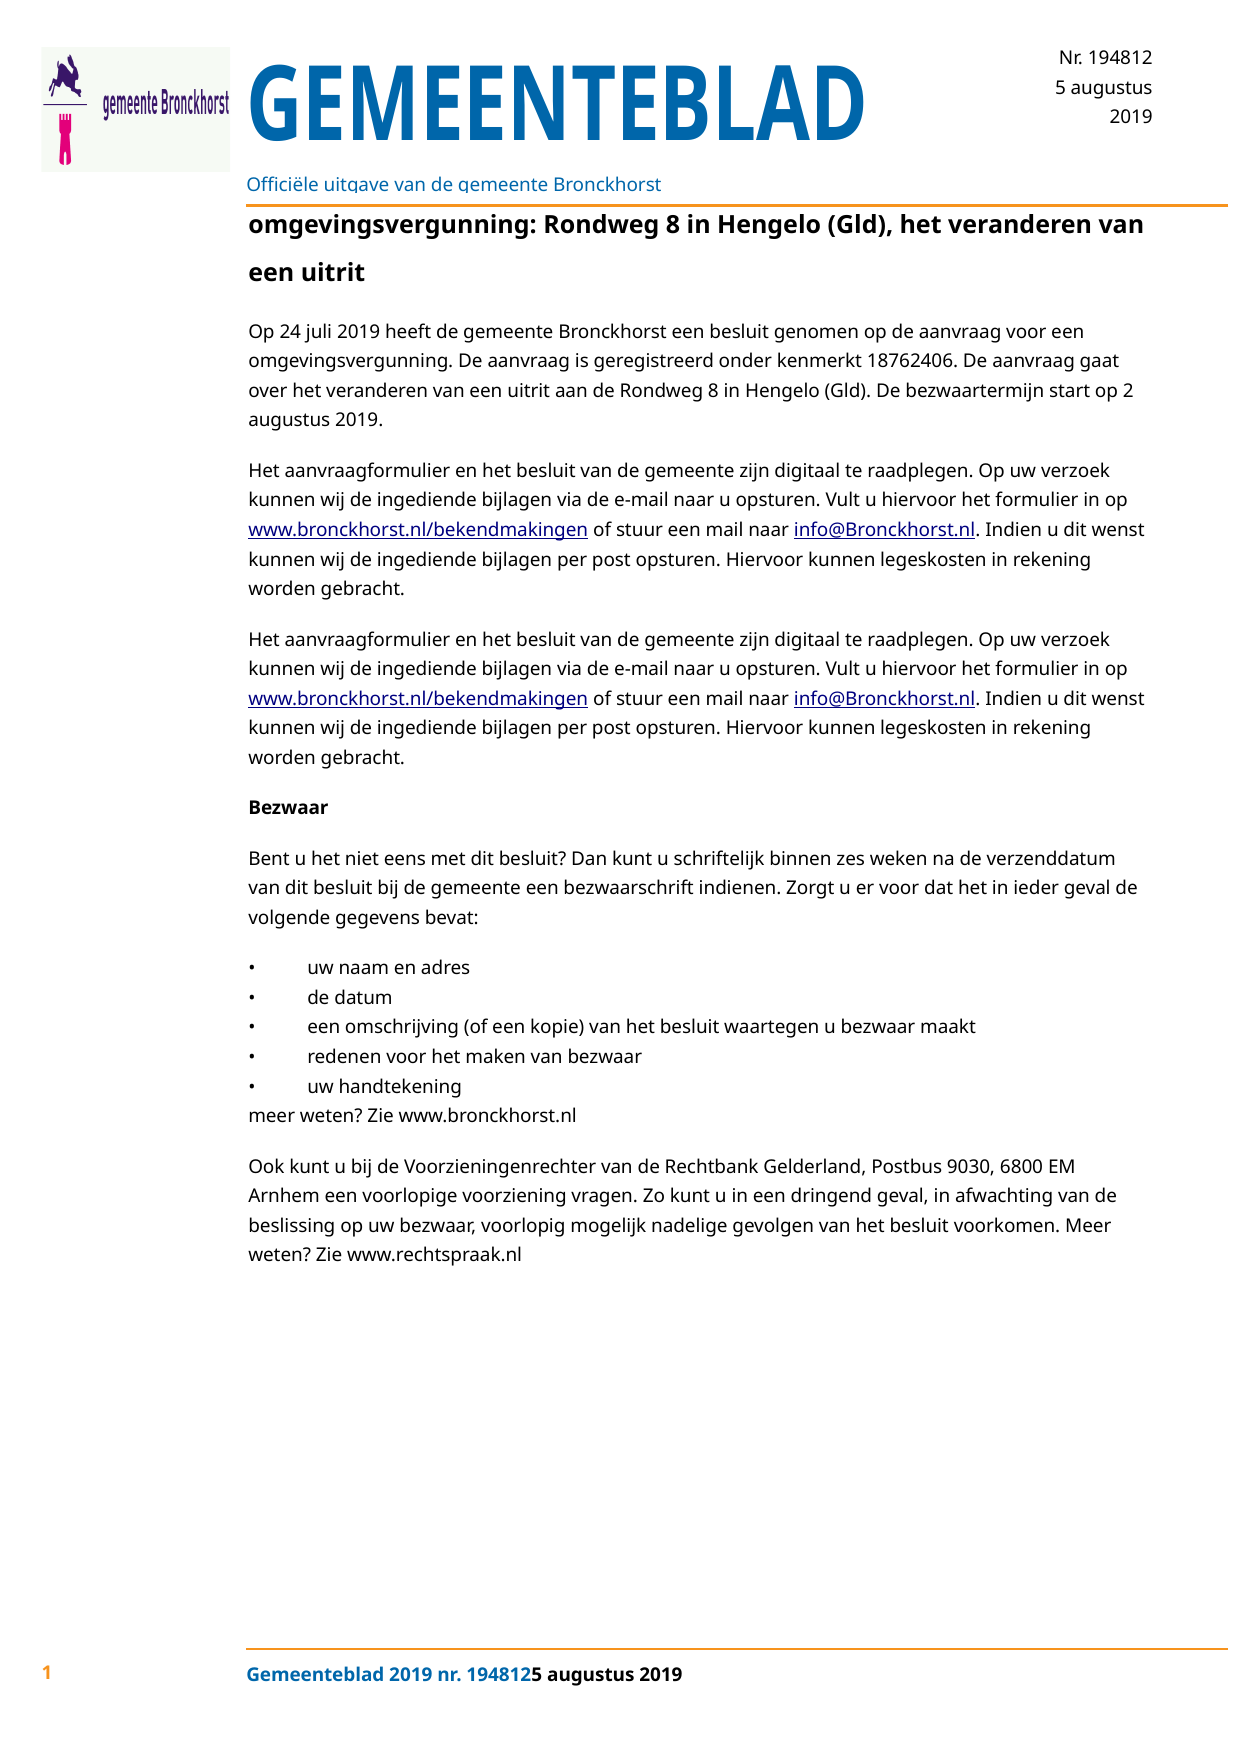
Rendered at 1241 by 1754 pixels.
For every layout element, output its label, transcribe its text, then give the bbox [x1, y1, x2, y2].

picture [41, 47, 231, 172]
list redenen voor het maken van bezwaar [248, 1043, 1152, 1069]
text omgevingsvergunning: Rondweg 8 in Hengelo (Gld), het veranderen van een uitrit [248, 207, 1152, 288]
text Bent u het niet eens met dit besluit? Dan kunt u schriftelijk binnen zes weken na de verzenddatum van dit besluit bij de gemeente een bezwaarschrift indienen. Zorgt u er voor dat het in ieder geval de volgende gegevens bevat: [248, 845, 1152, 930]
text Op 24 juli 2019 heeft de gemeente Bronckhorst een besluit genomen op de aanvraag voor een omgevingsvergunning. De aanvraag is geregistreerd onder kenmerkt 18762406. De aanvraag gaat over het veranderen van een uitrit aan de Rondweg 8 in Hengelo (Gld). De bezwaartermijn start op 2 augustus 2019. [248, 318, 1152, 432]
list uw naam en adres [248, 954, 1152, 980]
list uw handtekening [248, 1073, 1152, 1099]
text Het aanvraagformulier en het besluit van de gemeente zijn digitaal te raadplegen. Op uw verzoek kunnen wij de ingediende bijlagen via de e-mail naar u opsturen. Vult u hiervoor het formulier in op www.bronckhorst.nl/bekendmakingen of stuur een mail naar info@Bronckhorst.nl. Indien u dit wenst kunnen wij de ingediende bijlagen per post opsturen. Hiervoor kunnen legeskosten in rekening worden gebracht. [248, 626, 1152, 770]
text meer weten? Zie www.bronckhorst.nl [248, 1102, 1152, 1128]
text Het aanvraagformulier en het besluit van de gemeente zijn digitaal te raadplegen. Op uw verzoek kunnen wij de ingediende bijlagen via de e-mail naar u opsturen. Vult u hiervoor het formulier in op www.bronckhorst.nl/bekendmakingen of stuur een mail naar info@Bronckhorst.nl. Indien u dit wenst kunnen wij de ingediende bijlagen per post opsturen. Hiervoor kunnen legeskosten in rekening worden gebracht. [248, 457, 1152, 601]
text Bezwaar [248, 794, 1152, 820]
list een omschrijving (of een kopie) van het besluit waartegen u bezwaar maakt [248, 1014, 1152, 1039]
text Ook kunt u bij de Voorzieningenrechter van de Rechtbank Gelderland, Postbus 9030, 6800 EM Arnhem een voorlopige voorziening vragen. Zo kunt u in een dringend geval, in afwachting van de beslissing op uw bezwaar, voorlopig mogelijk nadelige gevolgen van het besluit voorkomen. Meer weten? Zie www.rechtspraak.nl [248, 1153, 1152, 1267]
list de datum [248, 984, 1152, 1010]
